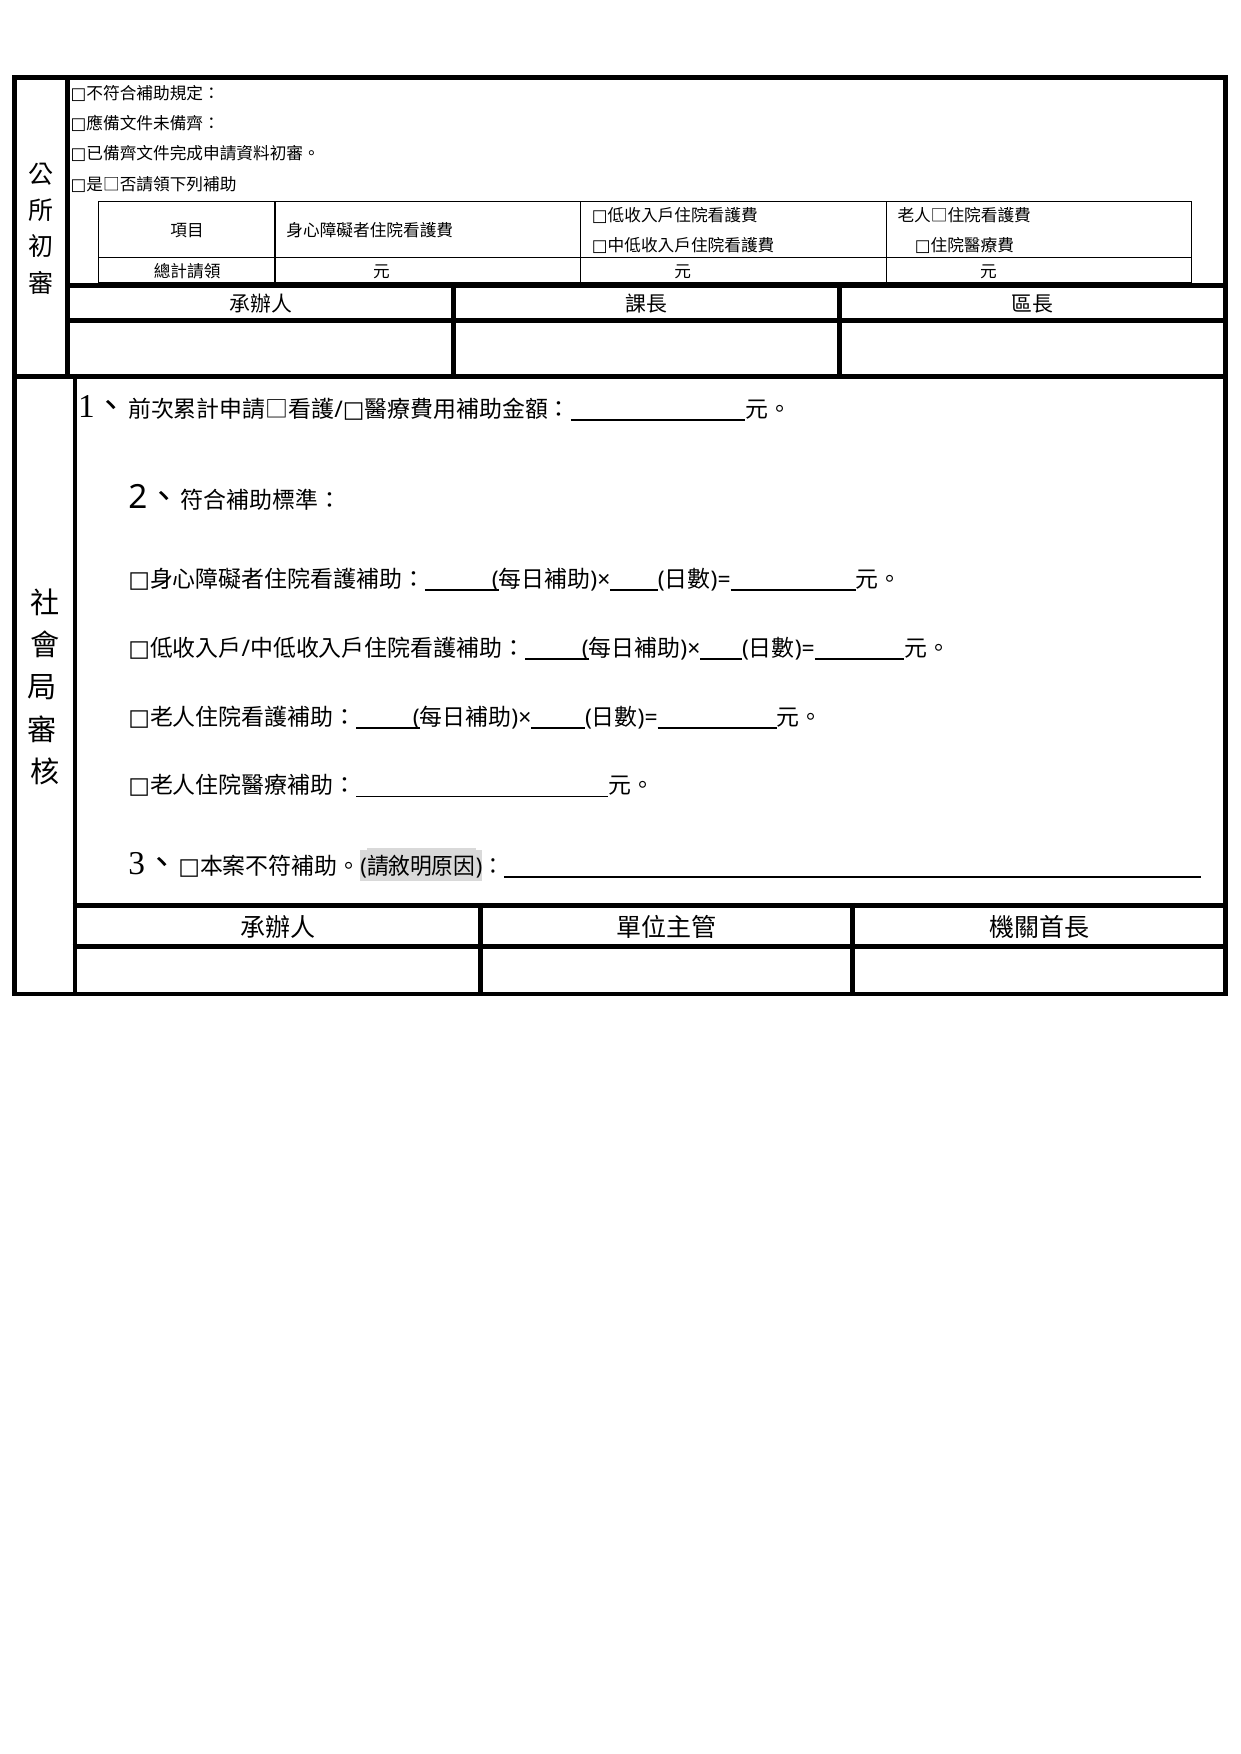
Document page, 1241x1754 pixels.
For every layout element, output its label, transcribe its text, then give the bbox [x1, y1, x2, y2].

table_cell 前次累計申請□看護/□醫療費用補助金額： 元。 符合補助標準： □身心障礙者住院看護補助： (每日補助)× (日數)= 元。 □低收入戶/中低收入戶住院看護補助： (每日補助)× (日數)= 元。 □老人住院看護補助： (每日補助)× (日數)= 元。 □老人住院醫療補助： 元。 □本案不符補助。(請敘明原因)： [77, 379, 1223, 903]
table_cell 單位主管 [483, 908, 850, 944]
table_cell [456, 323, 837, 374]
table_cell 承辦人 [77, 908, 478, 944]
table_cell 元 [581, 258, 886, 282]
table_cell 社 會 局 審 核 [17, 379, 73, 992]
table_cell [483, 949, 850, 992]
table_cell 元 [887, 258, 1191, 282]
table_cell [70, 323, 451, 374]
table_cell 元 [276, 258, 580, 282]
table_cell [855, 949, 1223, 992]
table_cell 課長 [456, 288, 837, 318]
table_cell 機關首長 [855, 908, 1223, 944]
table_cell 區長 [842, 288, 1223, 318]
table_header □低收入戶住院看護費 □中低收入戶住院看護費 [581, 202, 886, 257]
table_cell 總計請領 [99, 258, 274, 282]
table_cell 承辦人 [70, 288, 451, 318]
table_header 公 所 初 審 [17, 80, 65, 374]
table_cell [842, 323, 1223, 374]
table_header □不符合補助規定： □應備文件未備齊： □已備齊文件完成申請資料初審。 □是□否請領下列補助 [70, 80, 1223, 283]
table_header 老人□住院看護費 □住院醫療費 [887, 202, 1191, 257]
table_header 身心障礙者住院看護費 [276, 202, 580, 257]
table_header 項目 [99, 202, 274, 257]
table_cell [77, 949, 478, 992]
